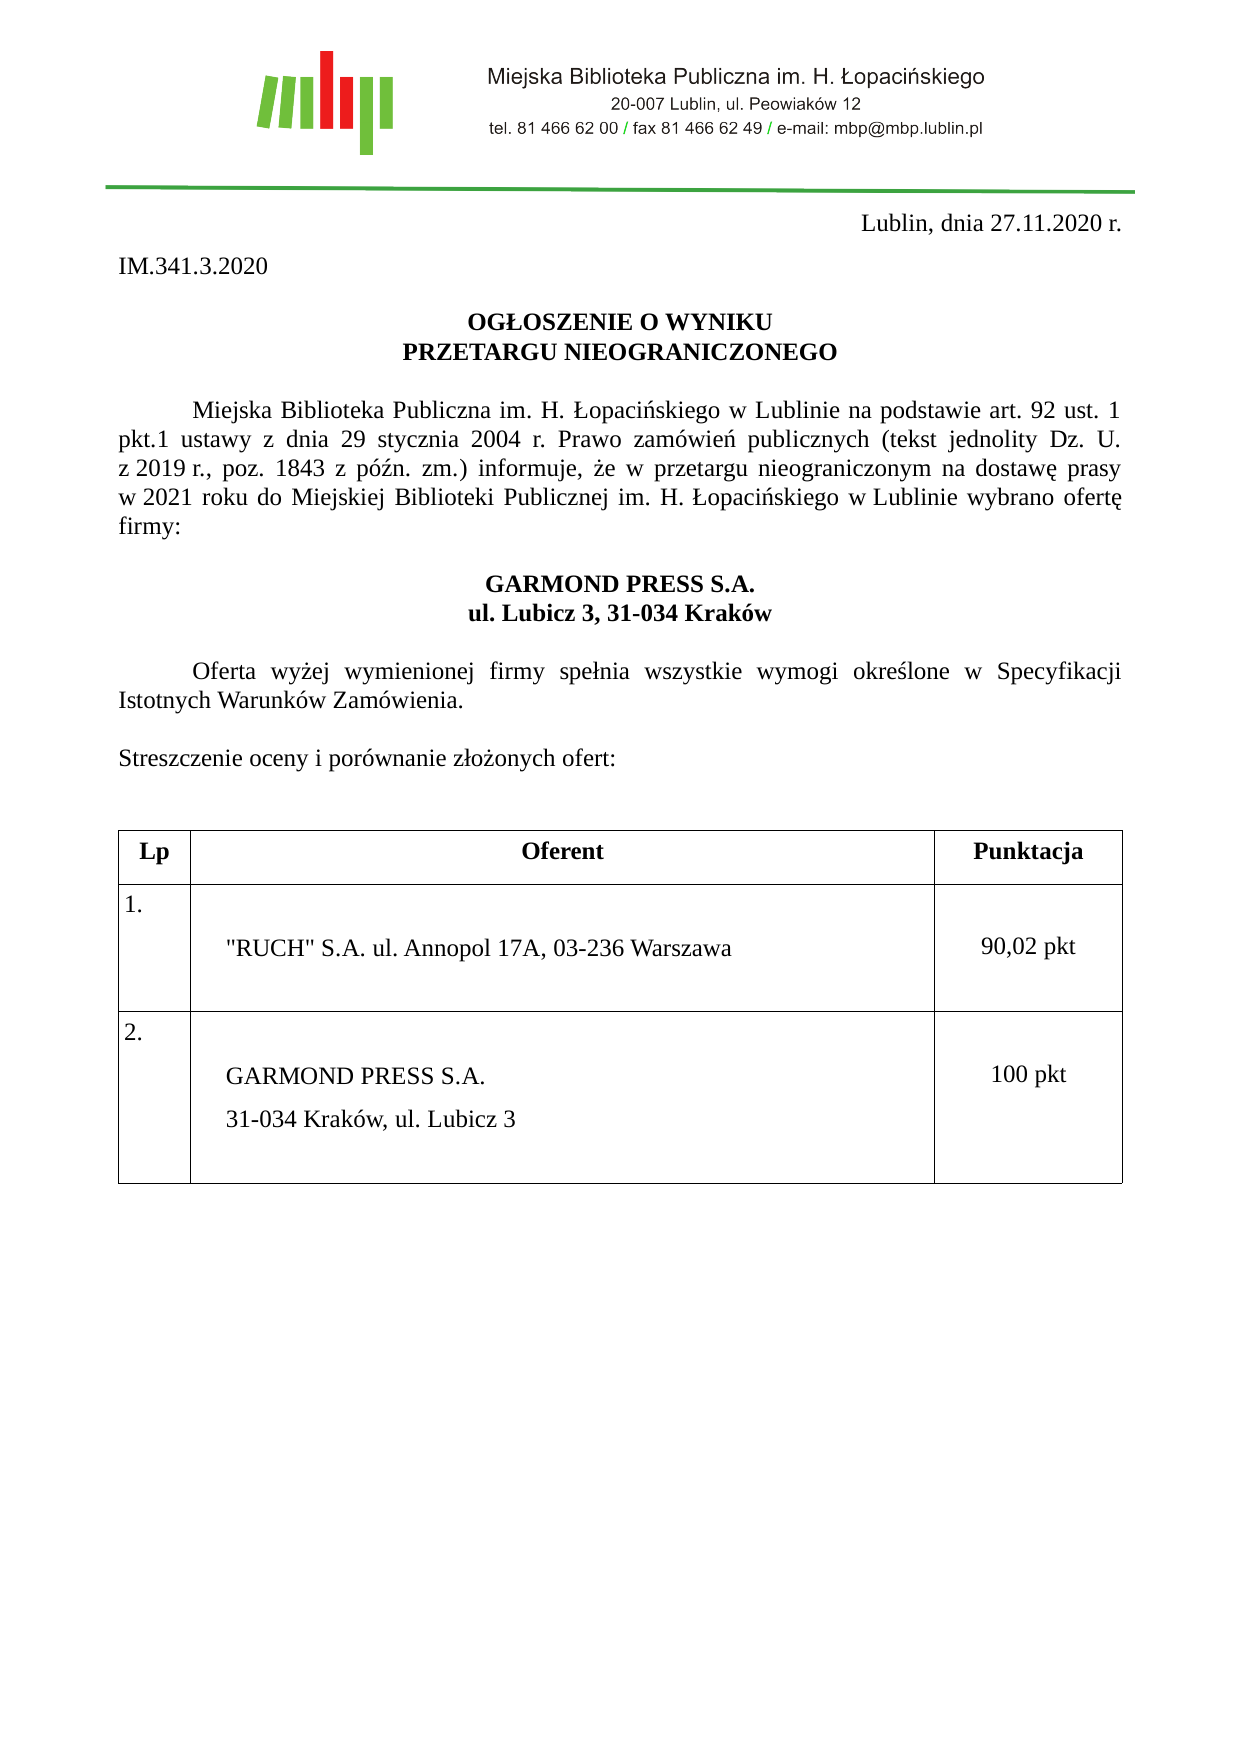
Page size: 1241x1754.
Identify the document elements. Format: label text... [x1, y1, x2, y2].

text Miejska Biblioteka Publiczna im. H. Łopacińskiego w Lublinie na podstawie art. 92 ust. 1 pkt.1 ustawy z dnia 29 stycznia 2004 r. Prawo zamówień publicznych (tekst jednolity Dz. U. z 2019 r., poz. 1843 z późn. zm.) informuje, że w przetargu nieograniczonym na dostawę prasy w 2021 roku do Miejskiej Biblioteki Publicznej im. H. Łopacińskiego w Lublinie wybrano ofertę firmy: [118, 394, 1122, 540]
text Lublin, dnia 27.11.2020 r. [118, 208, 1122, 237]
table_cell GARMOND PRESS S.A. 31-034 Kraków, ul. Lubicz 3 [191, 1012, 934, 1182]
text PRZETARGU NIEOGRANICZONEGO [118, 336, 1122, 365]
table_cell "RUCH" S.A. ul. Annopol 17A, 03-236 Warszawa [191, 885, 934, 1011]
text Streszczenie oceny i porównanie złożonych ofert: [118, 743, 1122, 772]
text IM.341.3.2020 [118, 251, 1122, 280]
table_cell 2. [119, 1012, 190, 1182]
table_cell 90,02 pkt [935, 885, 1122, 1011]
table_header Oferent [191, 831, 934, 883]
text GARMOND PRESS S.A. [118, 569, 1122, 598]
text ul. Lubicz 3, 31-034 Kraków [118, 598, 1122, 627]
table_cell 100 pkt [935, 1012, 1122, 1182]
table_cell 1. [119, 885, 190, 1011]
text OGŁOSZENIE O WYNIKU [118, 307, 1122, 336]
text Oferta wyżej wymienionej firmy spełnia wszystkie wymogi określone w Specyfikacji Istotnych Warunków Zamówienia. [118, 656, 1122, 714]
picture [105, 51, 1135, 194]
table_header Punktacja [935, 831, 1122, 883]
table_header Lp [119, 831, 190, 883]
